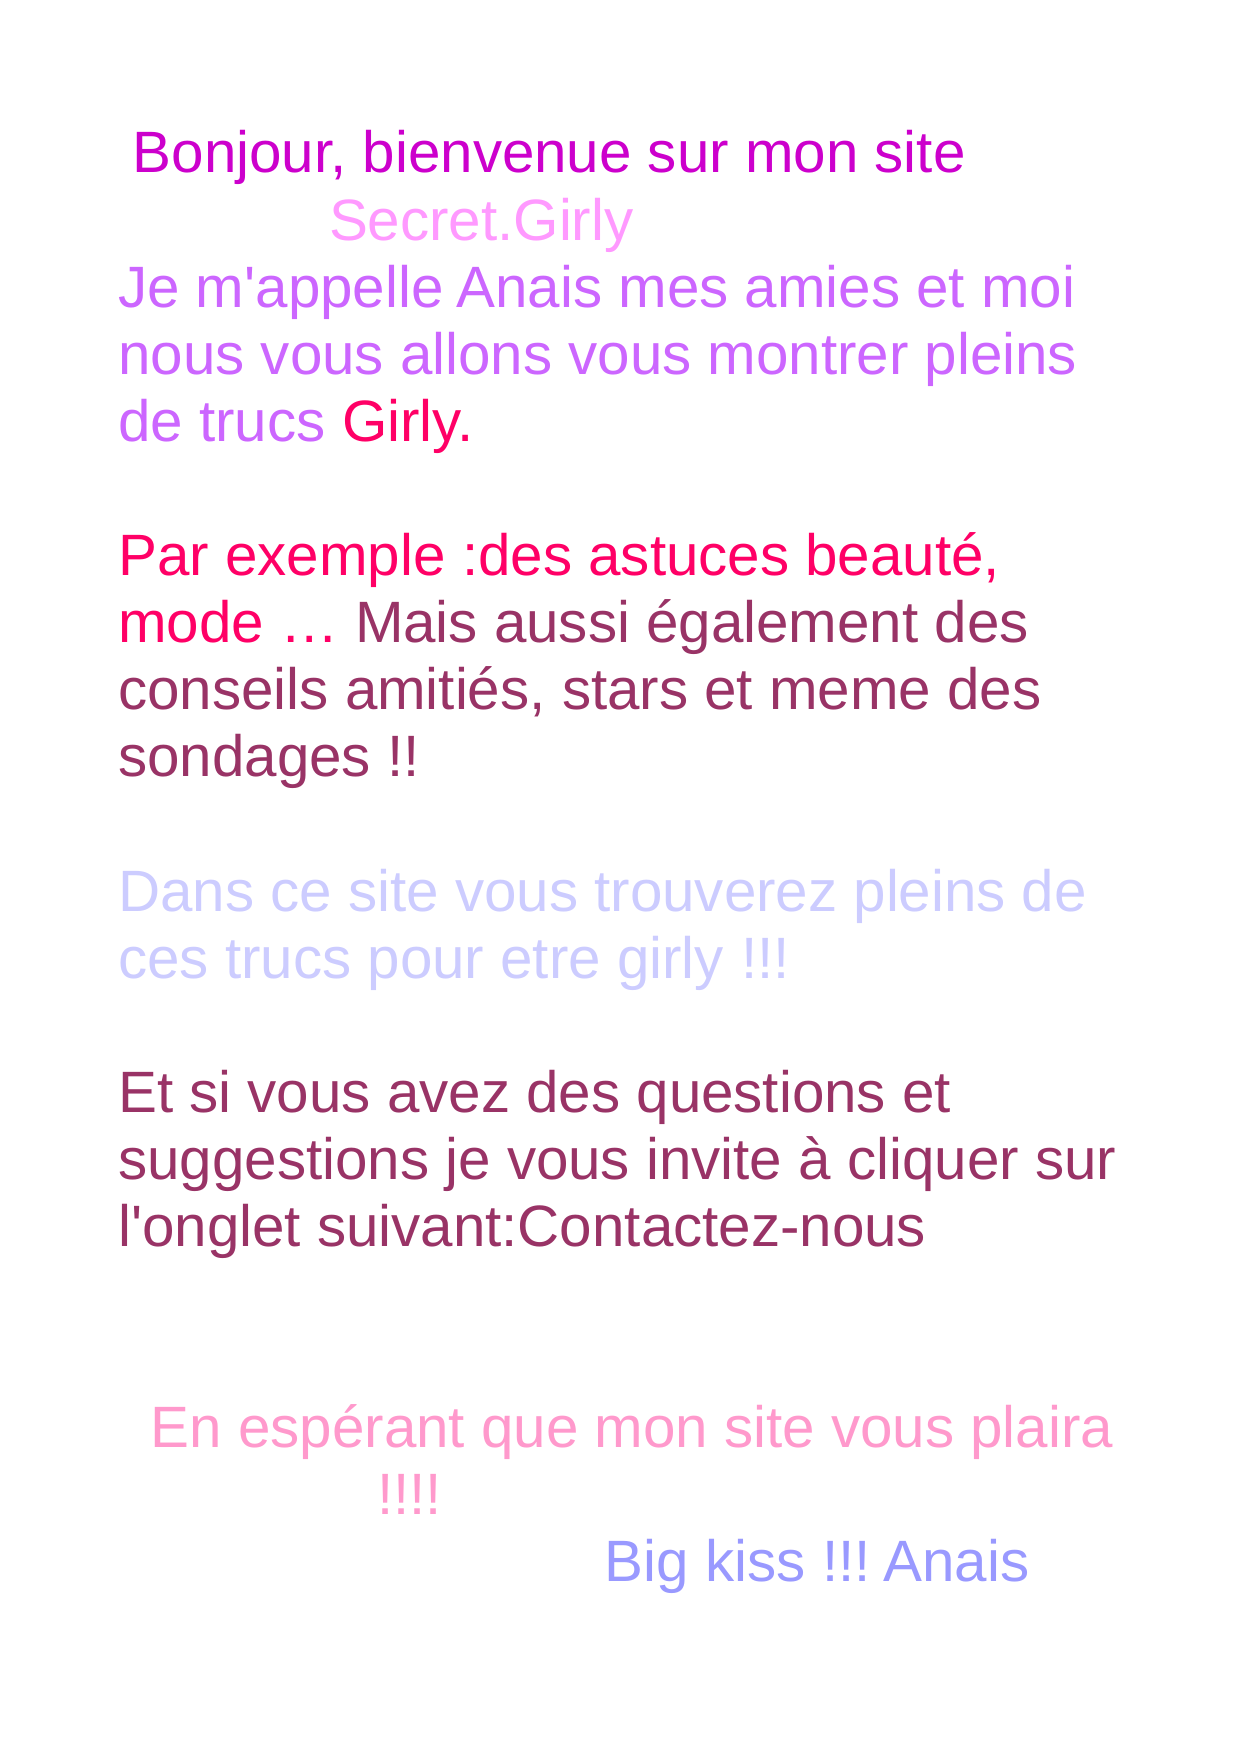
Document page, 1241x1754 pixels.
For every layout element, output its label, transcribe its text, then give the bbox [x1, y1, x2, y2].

text Je m'appelle Anais mes amies et moi [118, 252, 1122, 319]
text l'onglet suivant:Contactez-nous [118, 1192, 1122, 1259]
text sondages !! [118, 722, 1122, 789]
text Big kiss !!! Anais [118, 1527, 1122, 1594]
text Par exemple :des astuces beauté, [118, 521, 1122, 588]
text mode … Mais aussi également des conseils amitiés, stars et meme des [118, 588, 1122, 722]
text Dans ce site vous trouverez pleins de [118, 856, 1122, 923]
text nous vous allons vous montrer pleins de trucs Girly. [118, 319, 1122, 454]
text Secret.Girly [118, 185, 1122, 252]
text !!!! [118, 1460, 1122, 1527]
text En espérant que mon site vous plaira [118, 1393, 1122, 1460]
text Bonjour, bienvenue sur mon site [118, 118, 1122, 185]
text Et si vous avez des questions et suggestions je vous invite à cliquer sur [118, 1057, 1122, 1192]
text ces trucs pour etre girly !!! [118, 923, 1122, 990]
